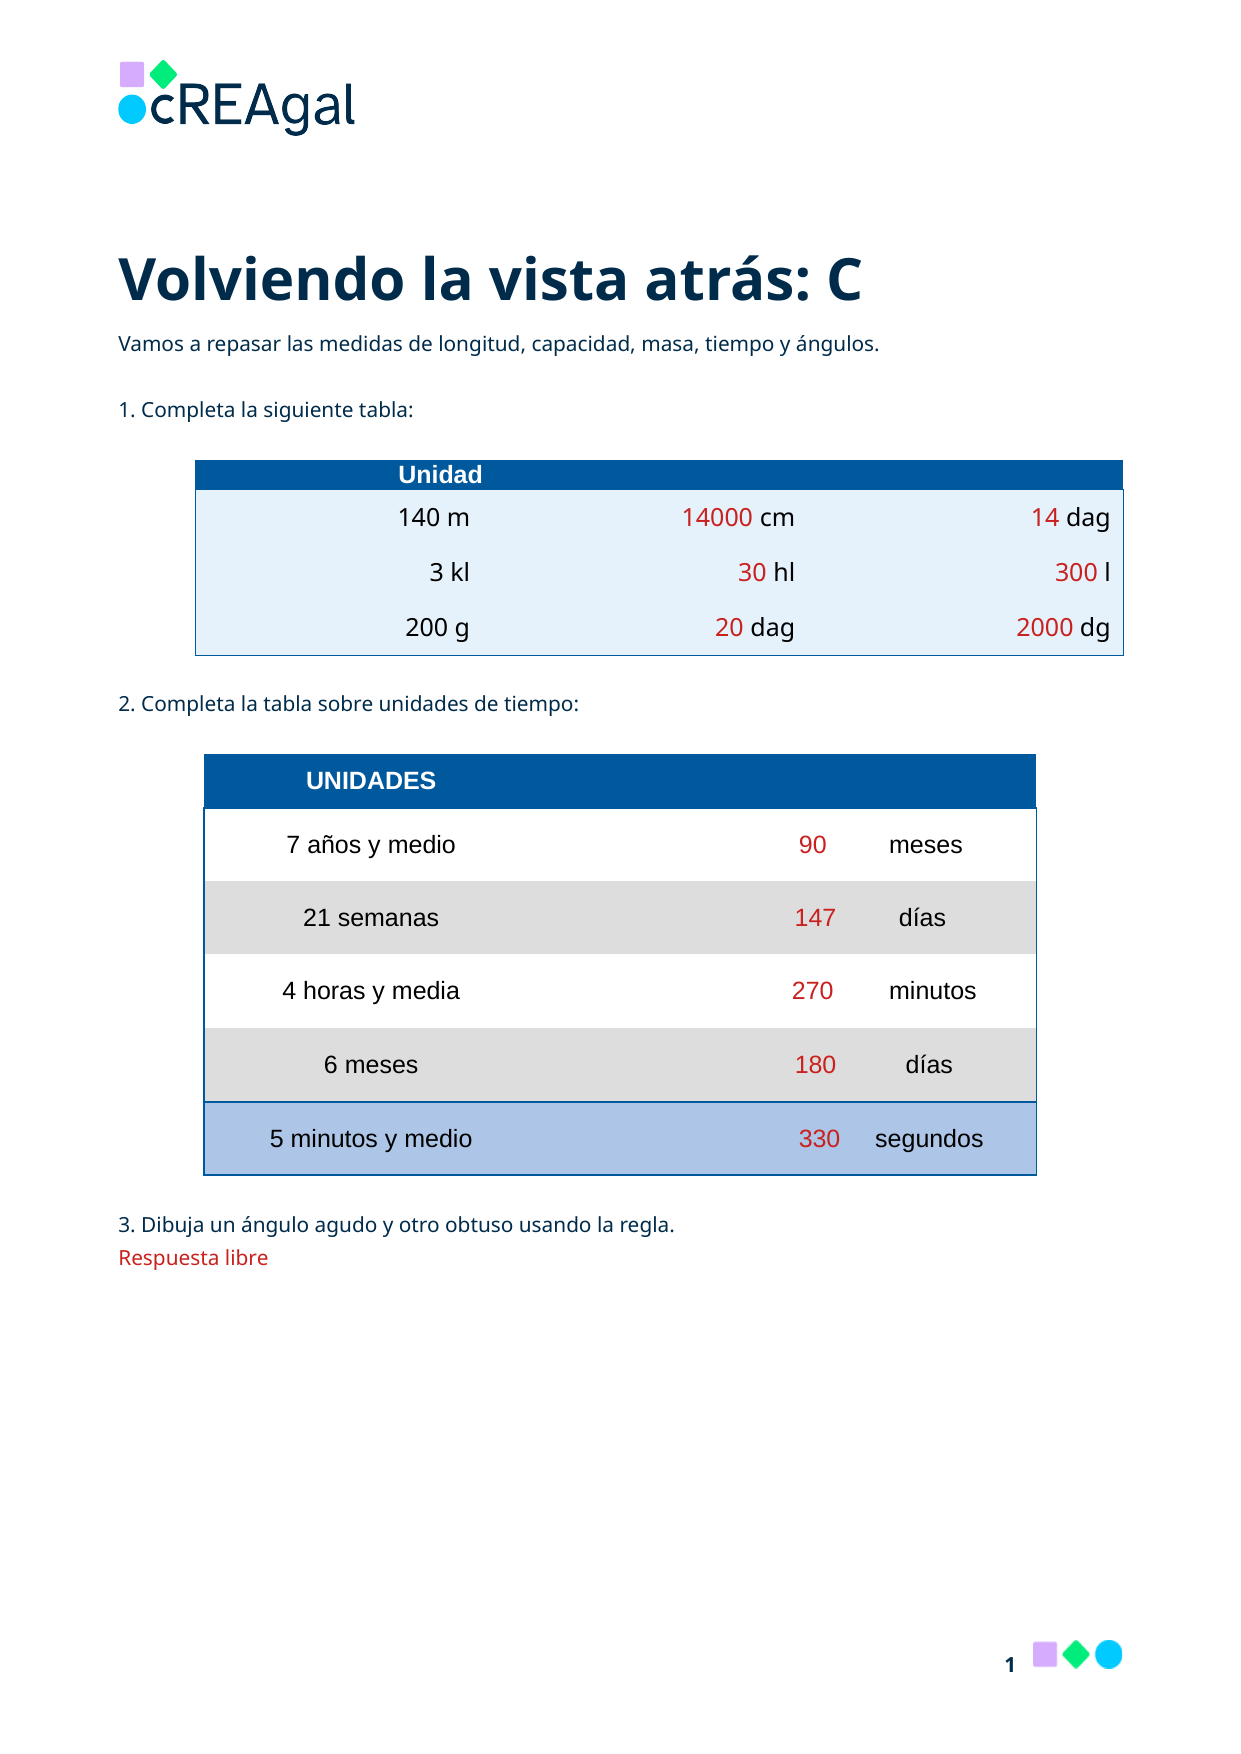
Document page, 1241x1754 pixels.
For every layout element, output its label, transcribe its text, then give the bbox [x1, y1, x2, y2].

table_cell 180 días [538, 1028, 1036, 1101]
table_cell 14000 cm [483, 490, 808, 544]
text Vamos a repasar las medidas de longitud, capacidad, masa, tiempo y ángulos. [118, 329, 1122, 358]
table_cell 6 meses [205, 1028, 538, 1101]
table_cell 4 horas y media [205, 954, 538, 1027]
table_cell 7 años y medio [205, 809, 538, 881]
table_cell 21 semanas [205, 881, 538, 954]
table_cell 14 dag [808, 490, 1123, 544]
text Respuesta libre [118, 1243, 1122, 1271]
table_cell 90 meses [538, 809, 1036, 881]
text 1. Completa la siguiente tabla: [118, 395, 1122, 423]
table_header UNIDADES [204, 754, 538, 807]
picture [1033, 1640, 1106, 1669]
table_cell 20 dag [483, 599, 808, 655]
text 3. Dibuja un ángulo agudo y otro obtuso usando la regla. [118, 1210, 1122, 1238]
table_cell 3 kl [196, 544, 483, 599]
text 2. Completa la tabla sobre unidades de tiempo: [118, 689, 1122, 717]
table_header [808, 460, 1123, 489]
table_header Unidad [195, 460, 483, 489]
table_cell 147 días [538, 881, 1036, 954]
picture [118, 60, 355, 136]
table_header [538, 754, 1036, 807]
table_cell 270 minutos [538, 954, 1036, 1027]
table_cell 30 hl [483, 544, 808, 599]
table_cell 300 l [808, 544, 1123, 599]
table_cell 200 g [196, 599, 483, 655]
table_header [483, 460, 808, 489]
table_cell 2000 dg [808, 599, 1123, 655]
table_cell 5 minutos y medio [205, 1103, 538, 1174]
subtitle Volviendo la vista atrás: C [118, 238, 1122, 318]
table_cell 330 segundos [538, 1103, 1036, 1174]
picture [1112, 1657, 1123, 1669]
picture [1113, 1640, 1123, 1651]
table_cell 140 m [196, 490, 483, 544]
